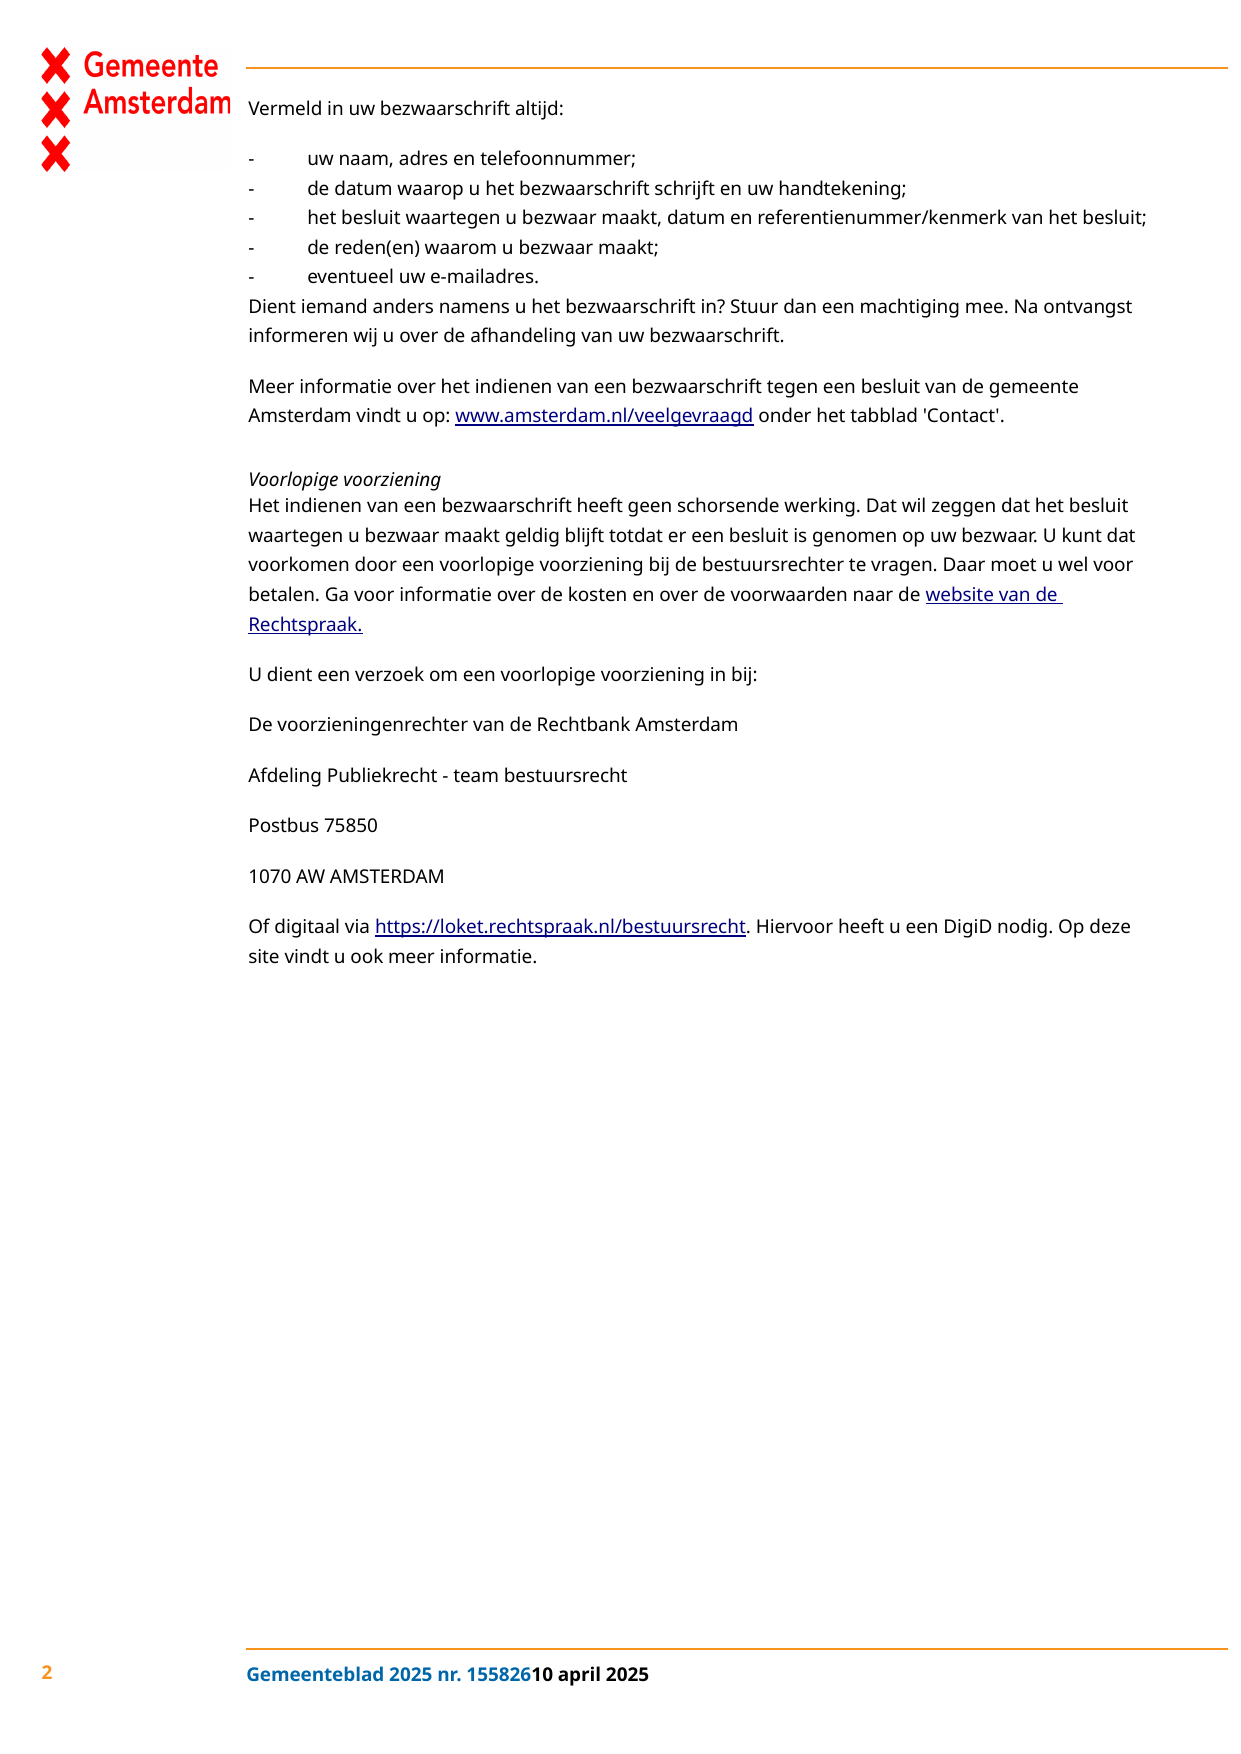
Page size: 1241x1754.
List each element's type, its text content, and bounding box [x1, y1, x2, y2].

text Of digitaal via https://loket.rechtspraak.nl/bestuursrecht. Hiervoor heeft u een DigiD nodig. Op deze site vindt u ook meer informatie. [248, 913, 1152, 968]
text Voorlopige voorziening [248, 467, 1152, 492]
text Dient iemand anders namens u het bezwaarschrift in? Stuur dan een machtiging mee. Na ontvangst informeren wij u over de afhandeling van uw bezwaarschrift. [248, 293, 1152, 348]
text Meer informatie over het indienen van een bezwaarschrift tegen een besluit van de gemeente Amsterdam vindt u op: www.amsterdam.nl/veelgevraagd onder het tabblad 'Contact'. [248, 373, 1152, 428]
list eventueel uw e-mailadres. [248, 263, 1152, 289]
text Afdeling Publiekrecht - team bestuursrecht [248, 762, 1152, 788]
text 1070 AW AMSTERDAM [248, 863, 1152, 888]
text Vermeld in uw bezwaarschrift altijd: [248, 95, 1152, 121]
list de datum waarop u het bezwaarschrift schrijft en uw handtekening; [248, 175, 1152, 201]
picture [41, 47, 231, 172]
list uw naam, adres en telefoonnummer; [248, 145, 1152, 171]
list de reden(en) waarom u bezwaar maakt; [248, 234, 1152, 260]
text De voorzieningenrechter van de Rechtbank Amsterdam [248, 712, 1152, 737]
text U dient een verzoek om een voorlopige voorziening in bij: [248, 661, 1152, 687]
list het besluit waartegen u bezwaar maakt, datum en referentienummer/kenmerk van het besluit; [248, 204, 1152, 230]
text Postbus 75850 [248, 812, 1152, 838]
text Het indienen van een bezwaarschrift heeft geen schorsende werking. Dat wil zeggen dat het besluit waartegen u bezwaar maakt geldig blijft totdat er een besluit is genomen op uw bezwaar. U kunt dat voorkomen door een voorlopige voorziening bij de bestuursrechter te vragen. Daar moet u wel voor betalen. Ga voor informatie over de kosten en over de voorwaarden naar de website van de Rechtspraak. [248, 492, 1152, 636]
